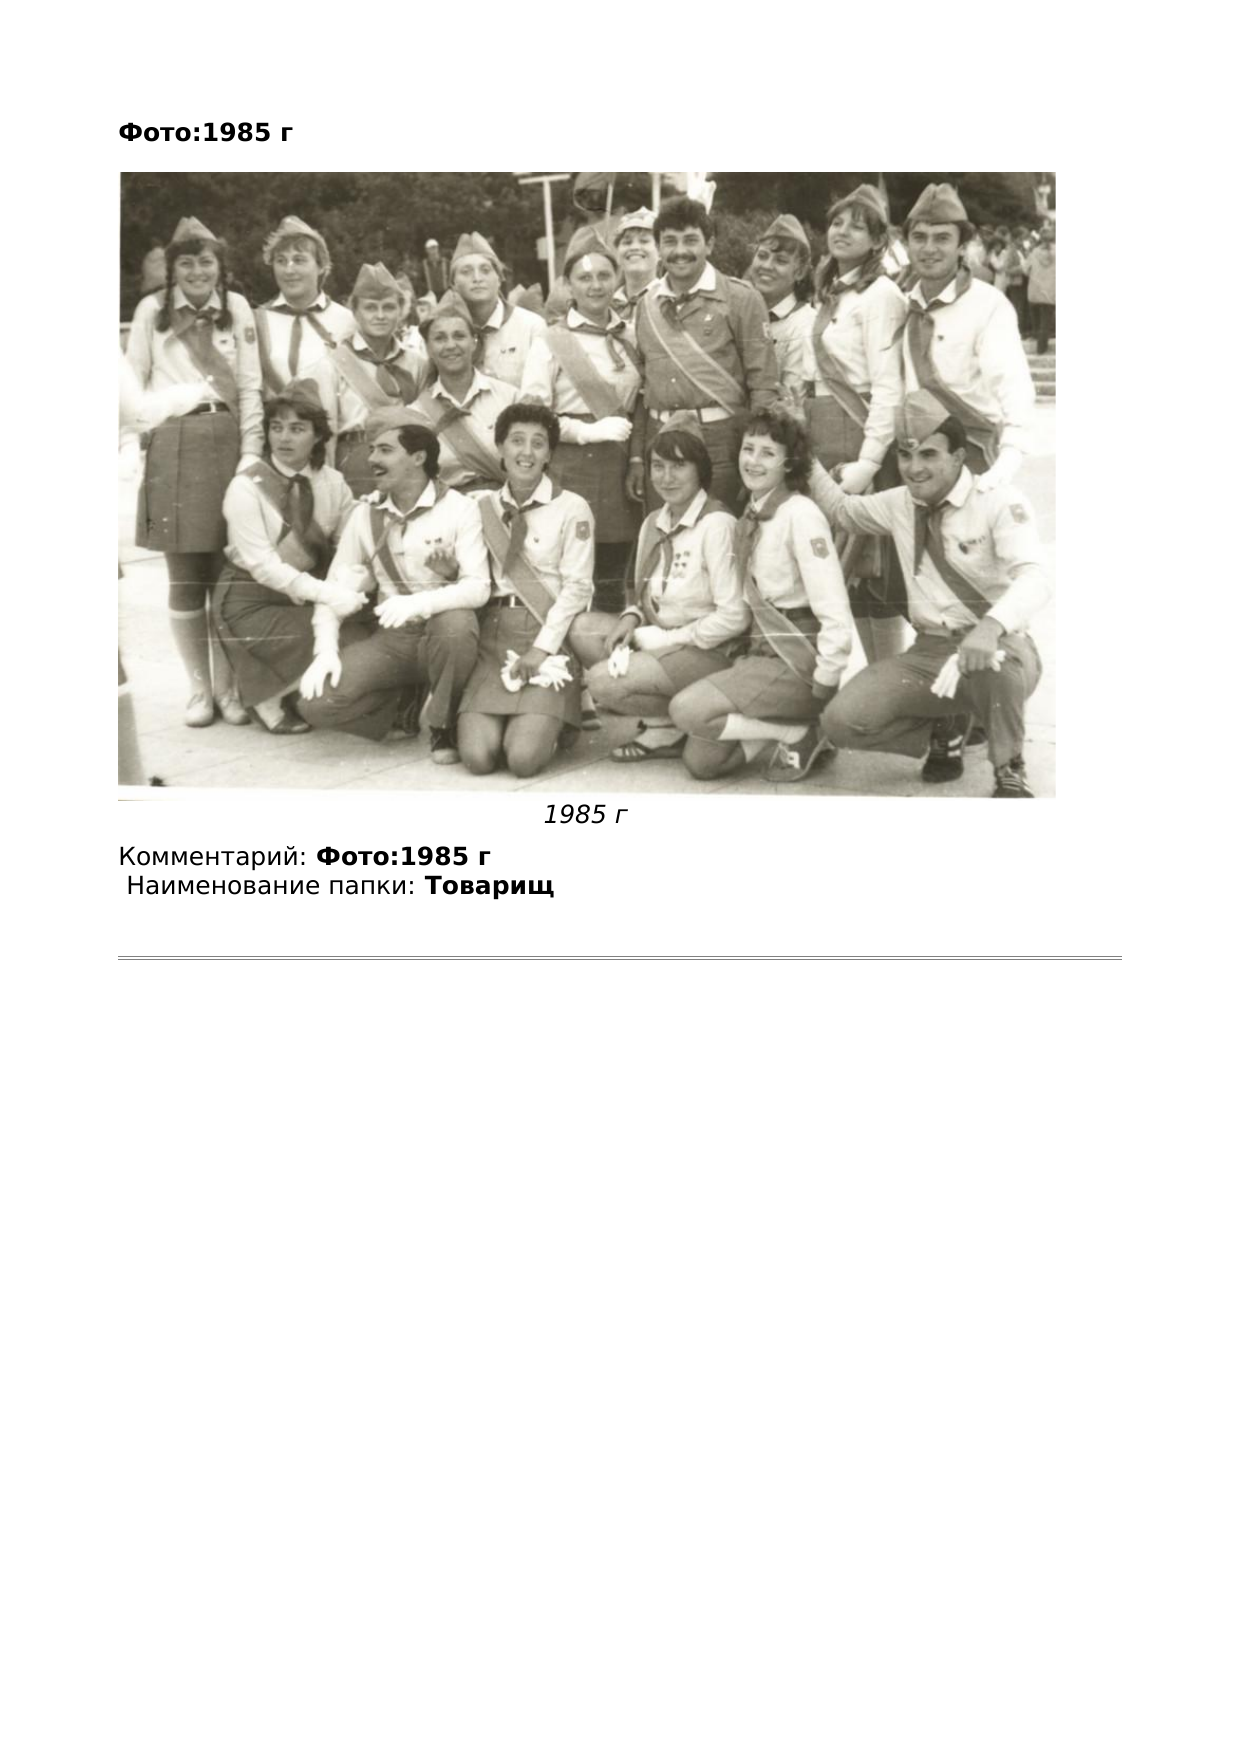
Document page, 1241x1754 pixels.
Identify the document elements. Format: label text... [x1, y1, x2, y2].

text Комментарий: Фото:1985 г Наименование папки: Товарищ [118, 842, 1122, 929]
subtitle Фото:1985 г [118, 118, 1122, 147]
picture [118, 172, 1056, 801]
text 1985 г [118, 801, 1056, 829]
